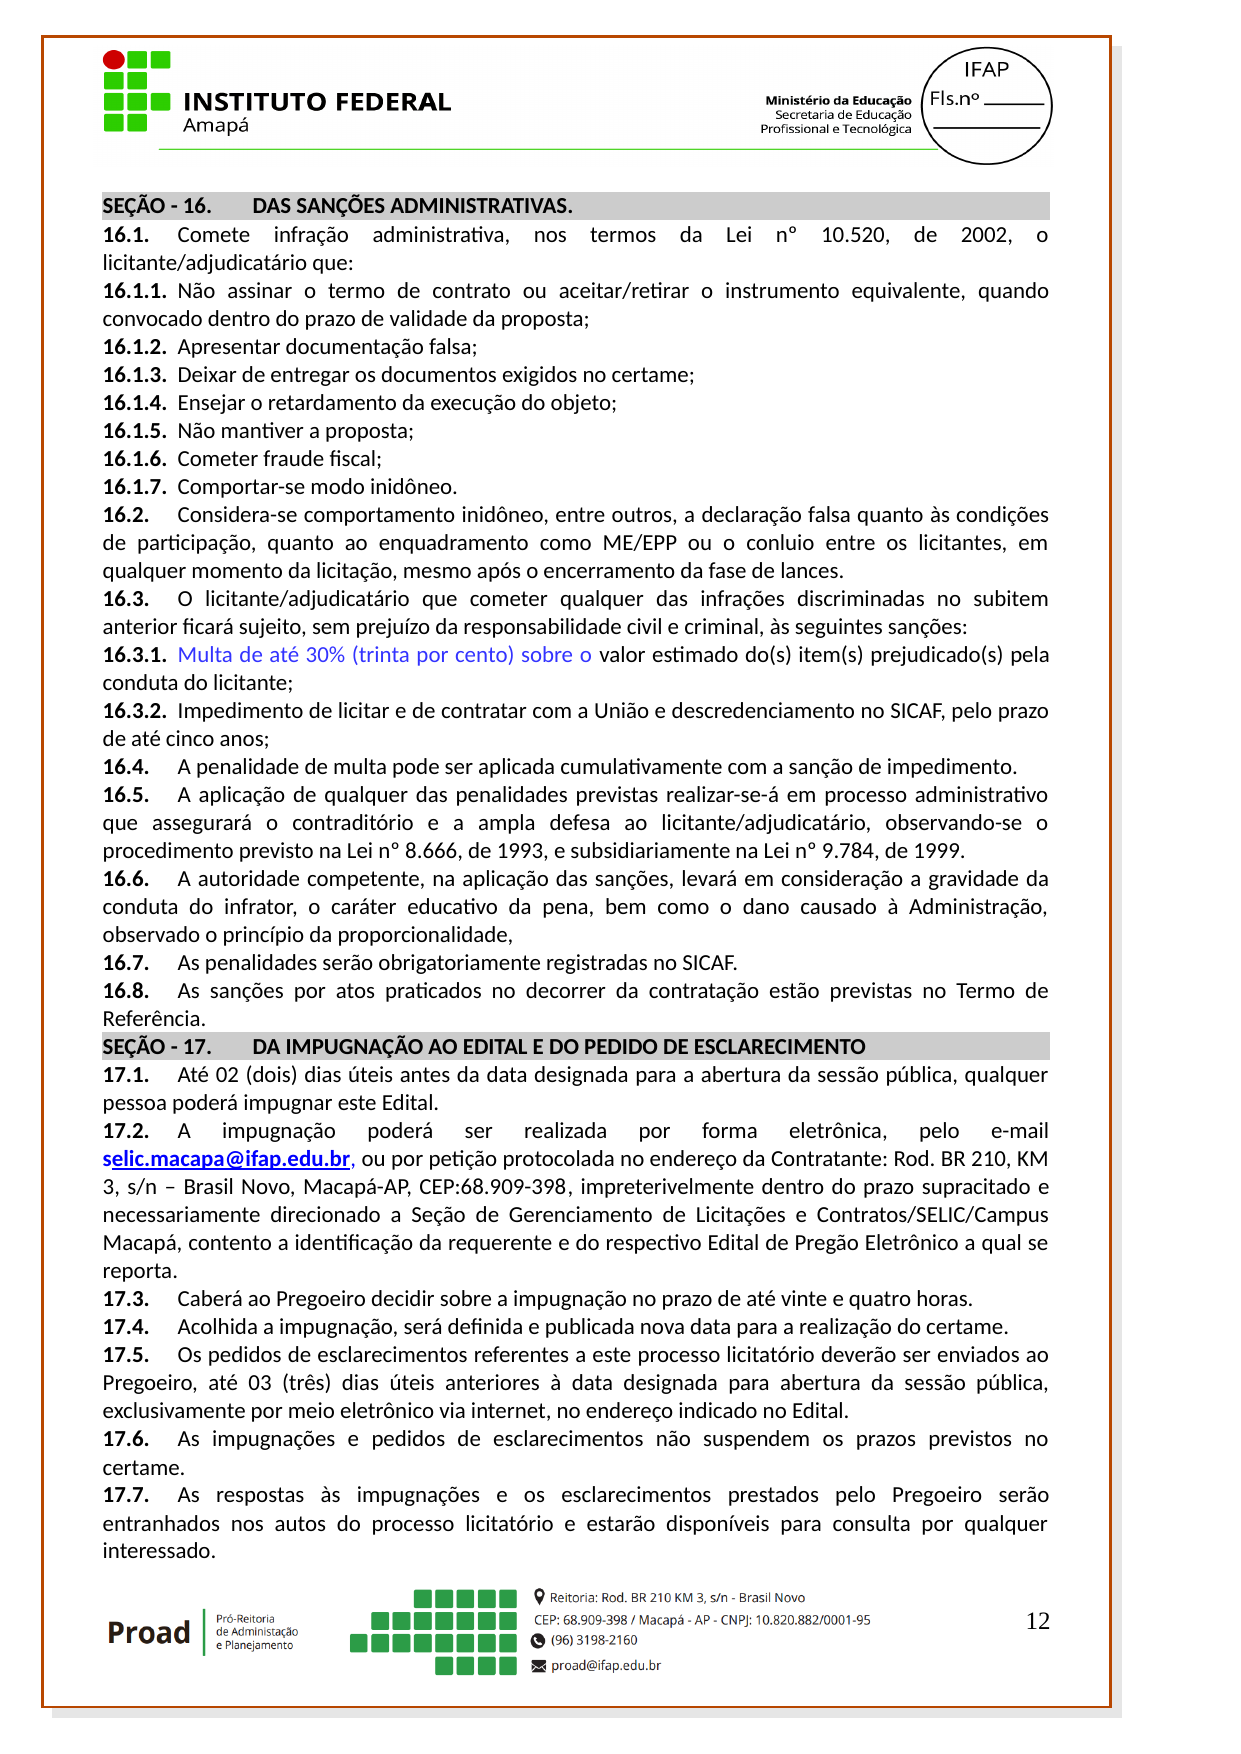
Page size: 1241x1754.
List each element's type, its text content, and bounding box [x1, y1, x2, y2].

list DA IMPUGNAÇÃO AO EDITAL E DO PEDIDO DE ESCLARECIMENTO [102, 1032, 1050, 1060]
list Deixar de entregar os documentos exigidos no certame; [102, 360, 1050, 388]
list As impugnações e pedidos de esclarecimentos não suspendem os prazos previstos no certame. [102, 1424, 1050, 1481]
picture [93, 45, 1054, 167]
list Até 02 (dois) dias úteis antes da data designada para a abertura da sessão pública, qualquer pessoa poderá impugnar este Edital. [102, 1060, 1050, 1116]
list Os pedidos de esclarecimentos referentes a este processo licitatório deverão ser enviados ao Pregoeiro, até 03 (três) dias úteis anteriores à data designada para abertura da sessão pública, exclusivamente por meio eletrônico via internet, no endereço indicado no Edital. [102, 1341, 1050, 1424]
list Considera-se comportamento inidôneo, entre outros, a declaração falsa quanto às condições de participação, quanto ao enquadramento como ME/EPP ou o conluio entre os licitantes, em qualquer momento da licitação, mesmo após o encerramento da fase de lances. [102, 500, 1050, 584]
list A penalidade de multa pode ser aplicada cumulativamente com a sanção de impedimento. [102, 752, 1050, 780]
list A aplicação de qualquer das penalidades previstas realizar-se-á em processo administrativo que assegurará o contraditório e a ampla defesa ao licitante/adjudicatário, observando-se o procedimento previsto na Lei nº 8.666, de 1993, e subsidiariamente na Lei nº 9.784, de 1999. [102, 780, 1050, 864]
list Não assinar o termo de contrato ou aceitar/retirar o instrumento equivalente, quando convocado dentro do prazo de validade da proposta; [102, 276, 1050, 332]
list Comete infração administrativa, nos termos da Lei nº 10.520, de 2002, o licitante/adjudicatário que: [102, 220, 1050, 276]
list A impugnação poderá ser realizada por forma eletrônica, pelo e-mail selic.macapa@ifap.edu.br, ou por petição protocolada no endereço da Contratante: Rod. BR 210, KM 3, s/n – Brasil Novo, Macapá-AP, CEP:68.909-398, impreterivelmente dentro do prazo supracitado e necessariamente direcionado a Seção de Gerenciamento de Licitações e Contratos/SELIC/Campus Macapá, contento a identificação da requerente e do respectivo Edital de Pregão Eletrônico a qual se reporta. [102, 1116, 1050, 1284]
list Comportar-se modo inidôneo. [102, 472, 1050, 500]
list Multa de até 30% (trinta por cento) sobre o valor estimado do(s) item(s) prejudicado(s) pela conduta do licitante; [102, 640, 1050, 696]
list Apresentar documentação falsa; [102, 332, 1050, 360]
list Acolhida a impugnação, será definida e publicada nova data para a realização do certame. [102, 1312, 1050, 1341]
list As penalidades serão obrigatoriamente registradas no SICAF. [102, 948, 1050, 976]
list DAS SANÇÕES ADMINISTRATIVAS. [102, 192, 1050, 220]
picture [104, 1579, 982, 1681]
list Cometer fraude fiscal; [102, 444, 1050, 472]
list Caberá ao Pregoeiro decidir sobre a impugnação no prazo de até vinte e quatro horas. [102, 1284, 1050, 1312]
list O licitante/adjudicatário que cometer qualquer das infrações discriminadas no subitem anterior ficará sujeito, sem prejuízo da responsabilidade civil e criminal, às seguintes sanções: [102, 584, 1050, 640]
list Ensejar o retardamento da execução do objeto; [102, 388, 1050, 416]
list As respostas às impugnações e os esclarecimentos prestados pelo Pregoeiro serão entranhados nos autos do processo licitatório e estarão disponíveis para consulta por qualquer interessado. [102, 1481, 1050, 1565]
list A autoridade competente, na aplicação das sanções, levará em consideração a gravidade da conduta do infrator, o caráter educativo da pena, bem como o dano causado à Administração, observado o princípio da proporcionalidade, [102, 864, 1050, 948]
list Impedimento de licitar e de contratar com a União e descredenciamento no SICAF, pelo prazo de até cinco anos; [102, 696, 1050, 752]
list As sanções por atos praticados no decorrer da contratação estão previstas no Termo de Referência. [102, 976, 1050, 1032]
list Não mantiver a proposta; [102, 416, 1050, 444]
